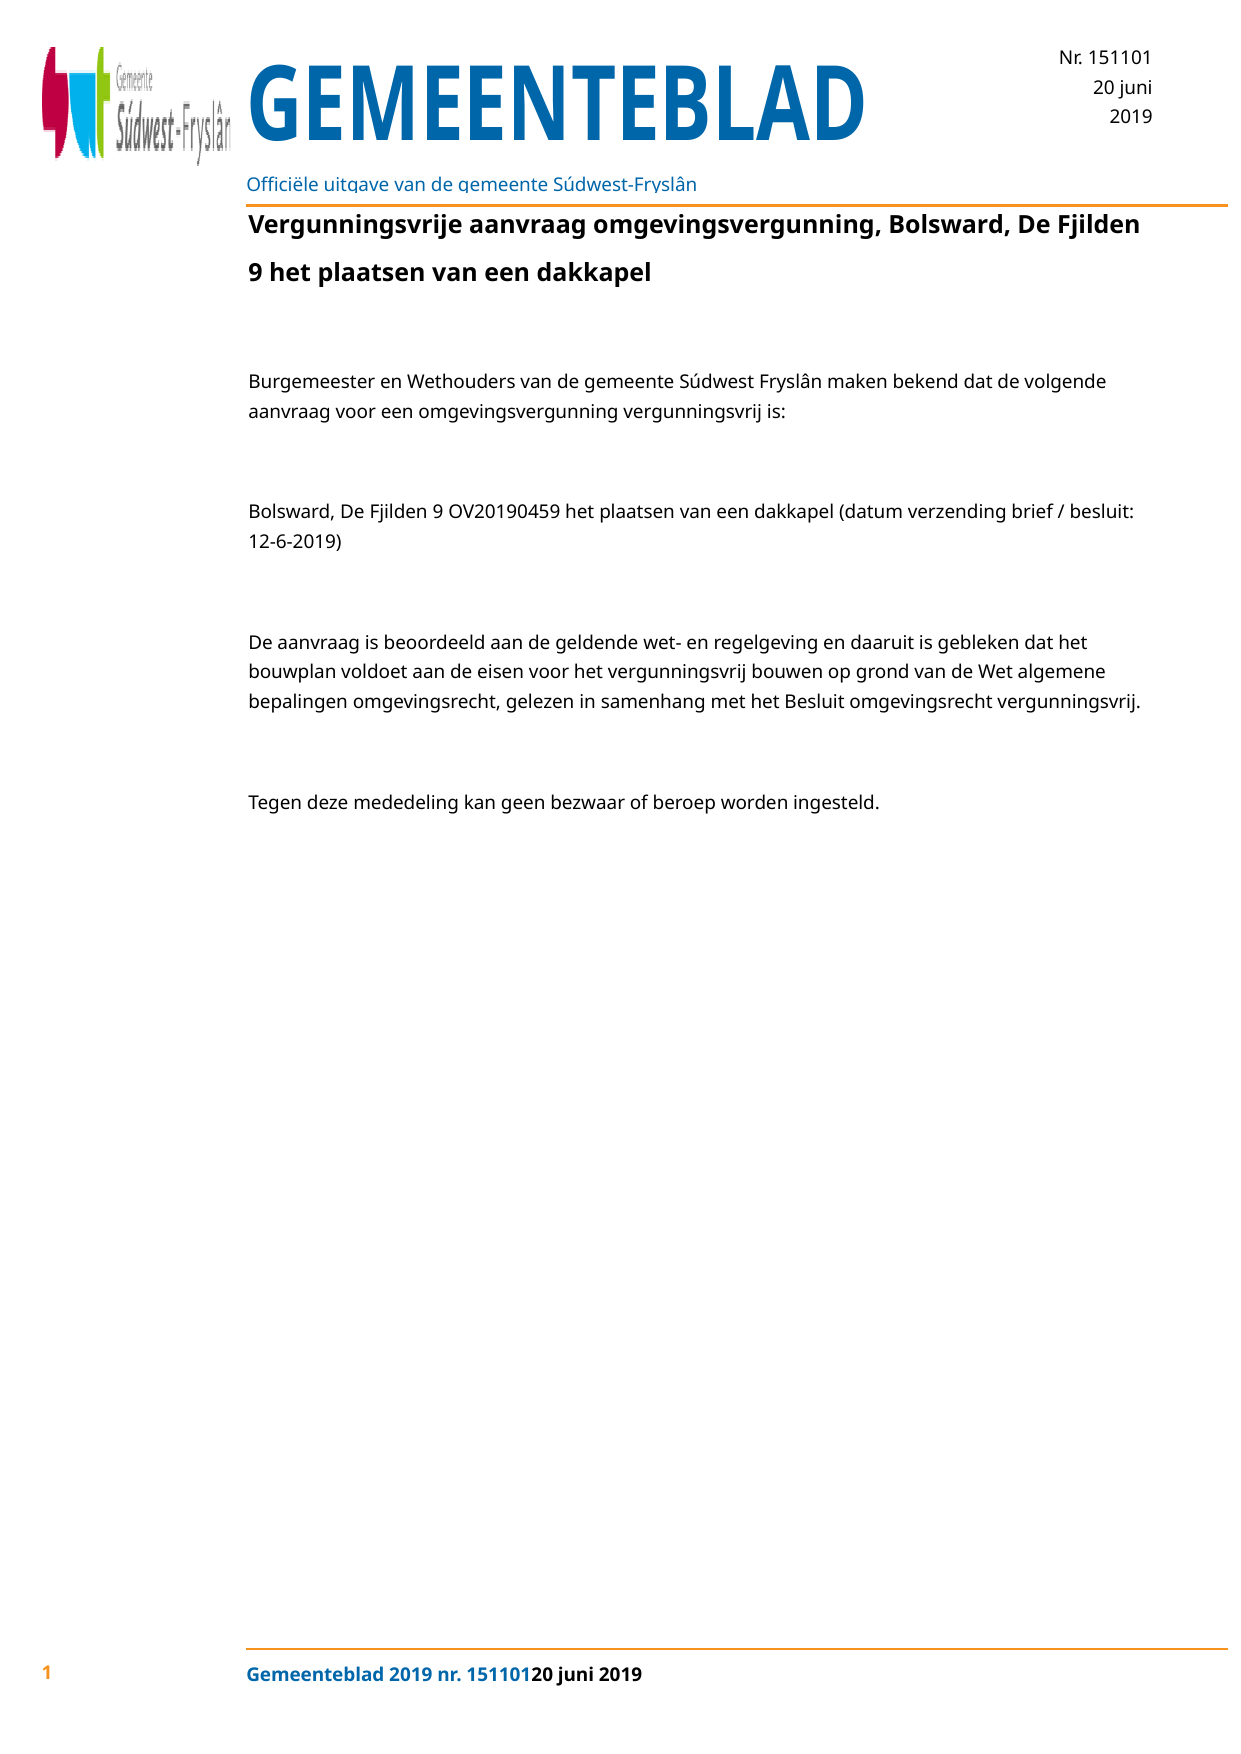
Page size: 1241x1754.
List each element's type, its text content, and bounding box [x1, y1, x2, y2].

picture [41, 47, 231, 172]
text Tegen deze mededeling kan geen bezwaar of beroep worden ingesteld. [248, 789, 1152, 815]
text Bolsward, De Fjilden 9 OV20190459 het plaatsen van een dakkapel (datum verzending brief / besluit: 12-6-2019) [248, 499, 1152, 554]
text De aanvraag is beoordeeld aan de geldende wet- en regelgeving en daaruit is gebleken dat het bouwplan voldoet aan de eisen voor het vergunningsvrij bouwen op grond van de Wet algemene bepalingen omgevingsrecht, gelezen in samenhang met het Besluit omgevingsrecht vergunningsvrij. [248, 629, 1152, 714]
text Burgemeester en Wethouders van de gemeente Súdwest Fryslân maken bekend dat de volgende aanvraag voor een omgevingsvergunning vergunningsvrij is: [248, 368, 1152, 424]
text Vergunningsvrije aanvraag omgevingsvergunning, Bolsward, De Fjilden 9 het plaatsen van een dakkapel [248, 207, 1152, 288]
